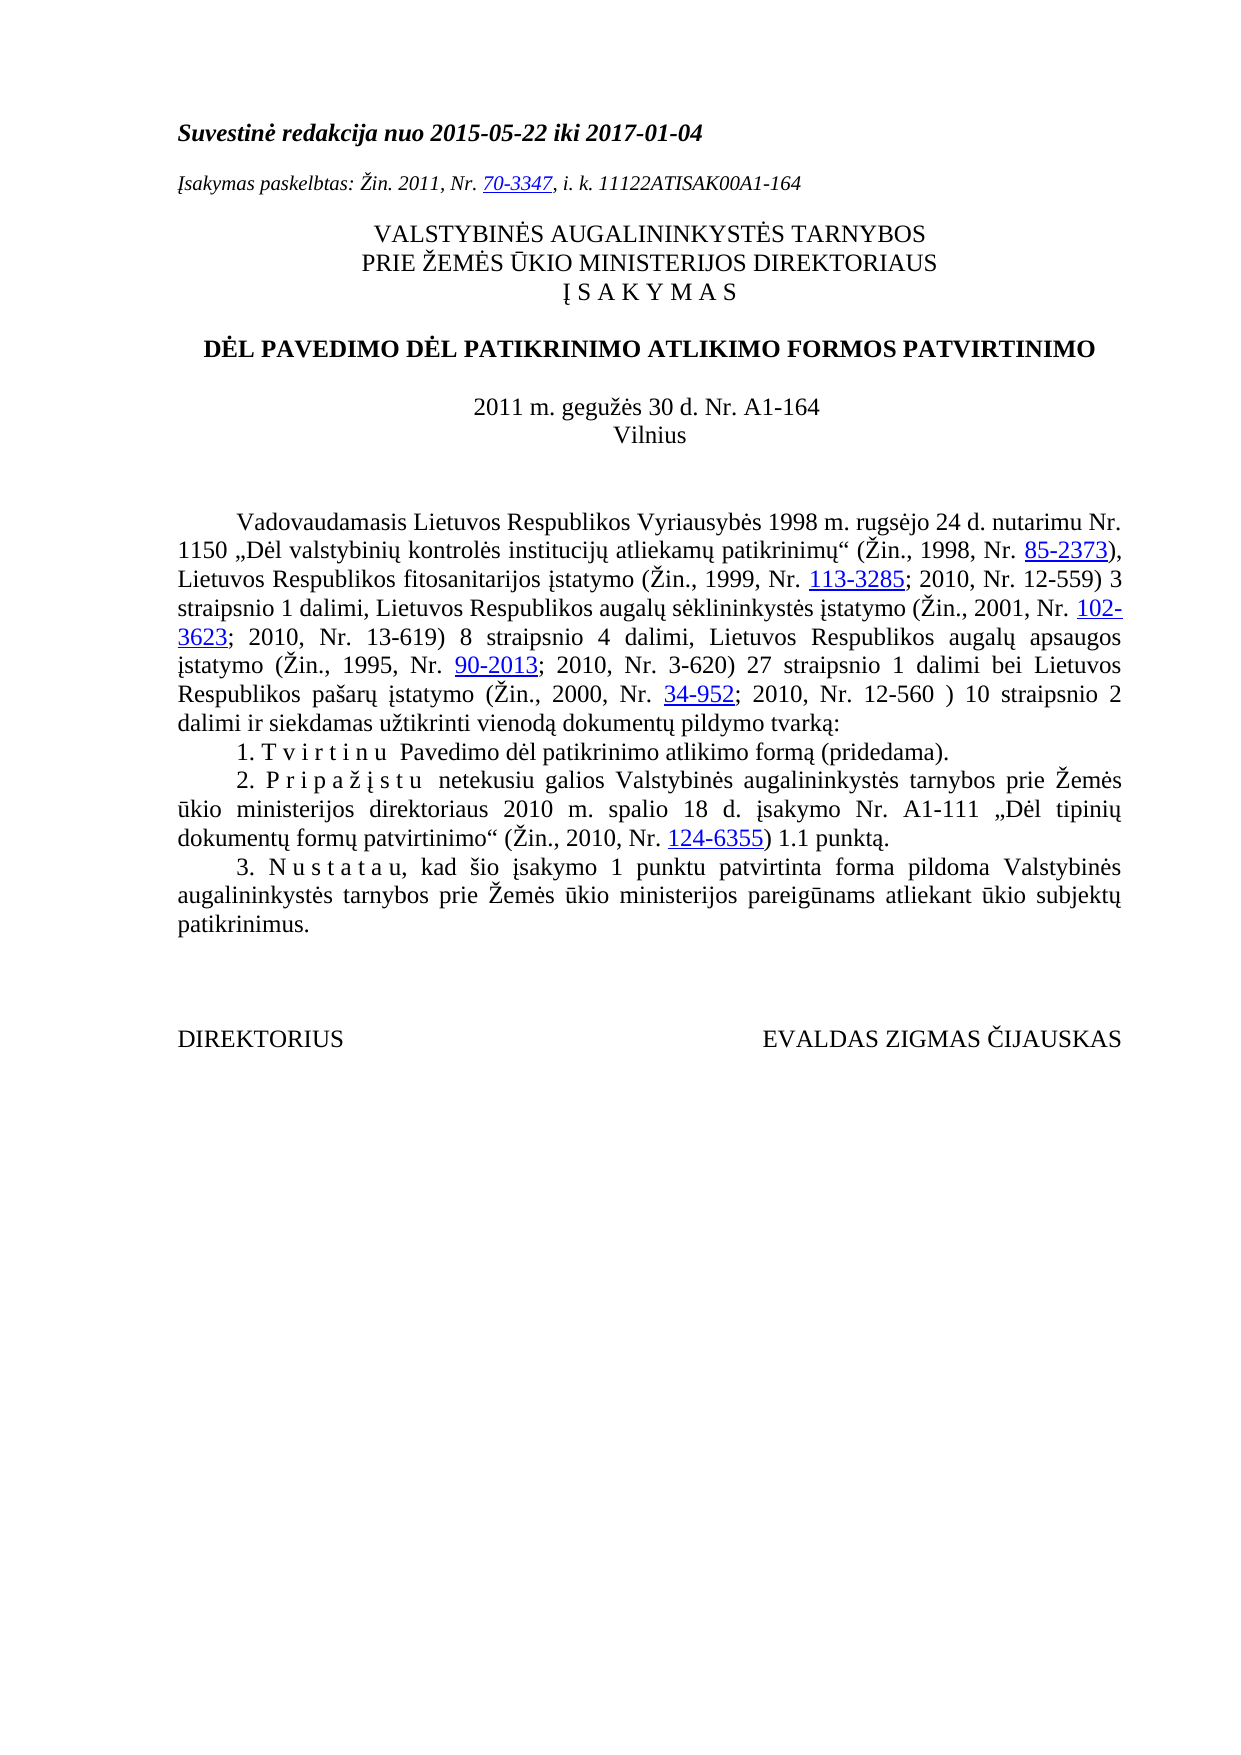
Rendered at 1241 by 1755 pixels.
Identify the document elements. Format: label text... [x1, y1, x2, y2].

text 2011 m. gegužės 30 d. Nr. A1-164 [177, 392, 1122, 420]
text ĮSAKYMAS [177, 277, 1122, 305]
text Direktorius Evaldas Zigmas Čijauskas [177, 1024, 1122, 1053]
text PRIE ŽEMĖS ŪKIO MINISTERIJOS DIREKTORIAUS [177, 248, 1122, 277]
text VALSTYBINĖS AUGALININKYSTĖS TARNYBOS [177, 219, 1122, 248]
text Vadovaudamasis Lietuvos Respublikos Vyriausybės 1998 m. rugsėjo 24 d. nutarimu Nr. 1150 „Dėl valstybinių kontrolės institucijų atliekamų patikrinimų“ (Žin., 1998, Nr. 85-2373), Lietuvos Respublikos fitosanitarijos įstatymo (Žin., 1999, Nr. 113-3285; 2010, Nr. 12-559) 3 straipsnio 1 dalimi, Lietuvos Respublikos augalų sėklininkystės įstatymo (Žin., 2001, Nr. 102-3623; 2010, Nr. 13-619) 8 straipsnio 4 dalimi, Lietuvos Respublikos augalų apsaugos įstatymo (Žin., 1995, Nr. 90-2013; 2010, Nr. 3-620) 27 straipsnio 1 dalimi bei Lietuvos Respublikos pašarų įstatymo (Žin., 2000, Nr. 34-952; 2010, Nr. 12-560 ) 10 straipsnio 2 dalimi ir siekdamas užtikrinti vienodą dokumentų pildymo tvarką: [177, 507, 1122, 737]
text Suvestinė redakcija nuo 2015-05-22 iki 2017-01-04 [177, 118, 1122, 147]
text Įsakymas paskelbtas: Žin. 2011, Nr. 70-3347, i. k. 11122ATISAK00A1-164 [177, 171, 1122, 195]
text Vilnius [177, 420, 1122, 449]
text 3. Nustatau, kad šio įsakymo 1 punktu patvirtinta forma pildoma Valstybinės augalininkystės tarnybos prie Žemės ūkio ministerijos pareigūnams atliekant ūkio subjektų patikrinimus. [177, 852, 1122, 938]
text 1. Tvirtinu Pavedimo dėl patikrinimo atlikimo formą (pridedama). [177, 737, 1122, 765]
text 2. Pripažįstu netekusiu galios Valstybinės augalininkystės tarnybos prie Žemės ūkio ministerijos direktoriaus 2010 m. spalio 18 d. įsakymo Nr. A1-111 „Dėl tipinių dokumentų formų patvirtinimo“ (Žin., 2010, Nr. 124-6355) 1.1 punktą. [177, 765, 1122, 852]
text DĖL PAVEDIMO DĖL PATIKRINIMO ATLIKIMO FORMOS PATVIRTINIMO [177, 334, 1122, 363]
